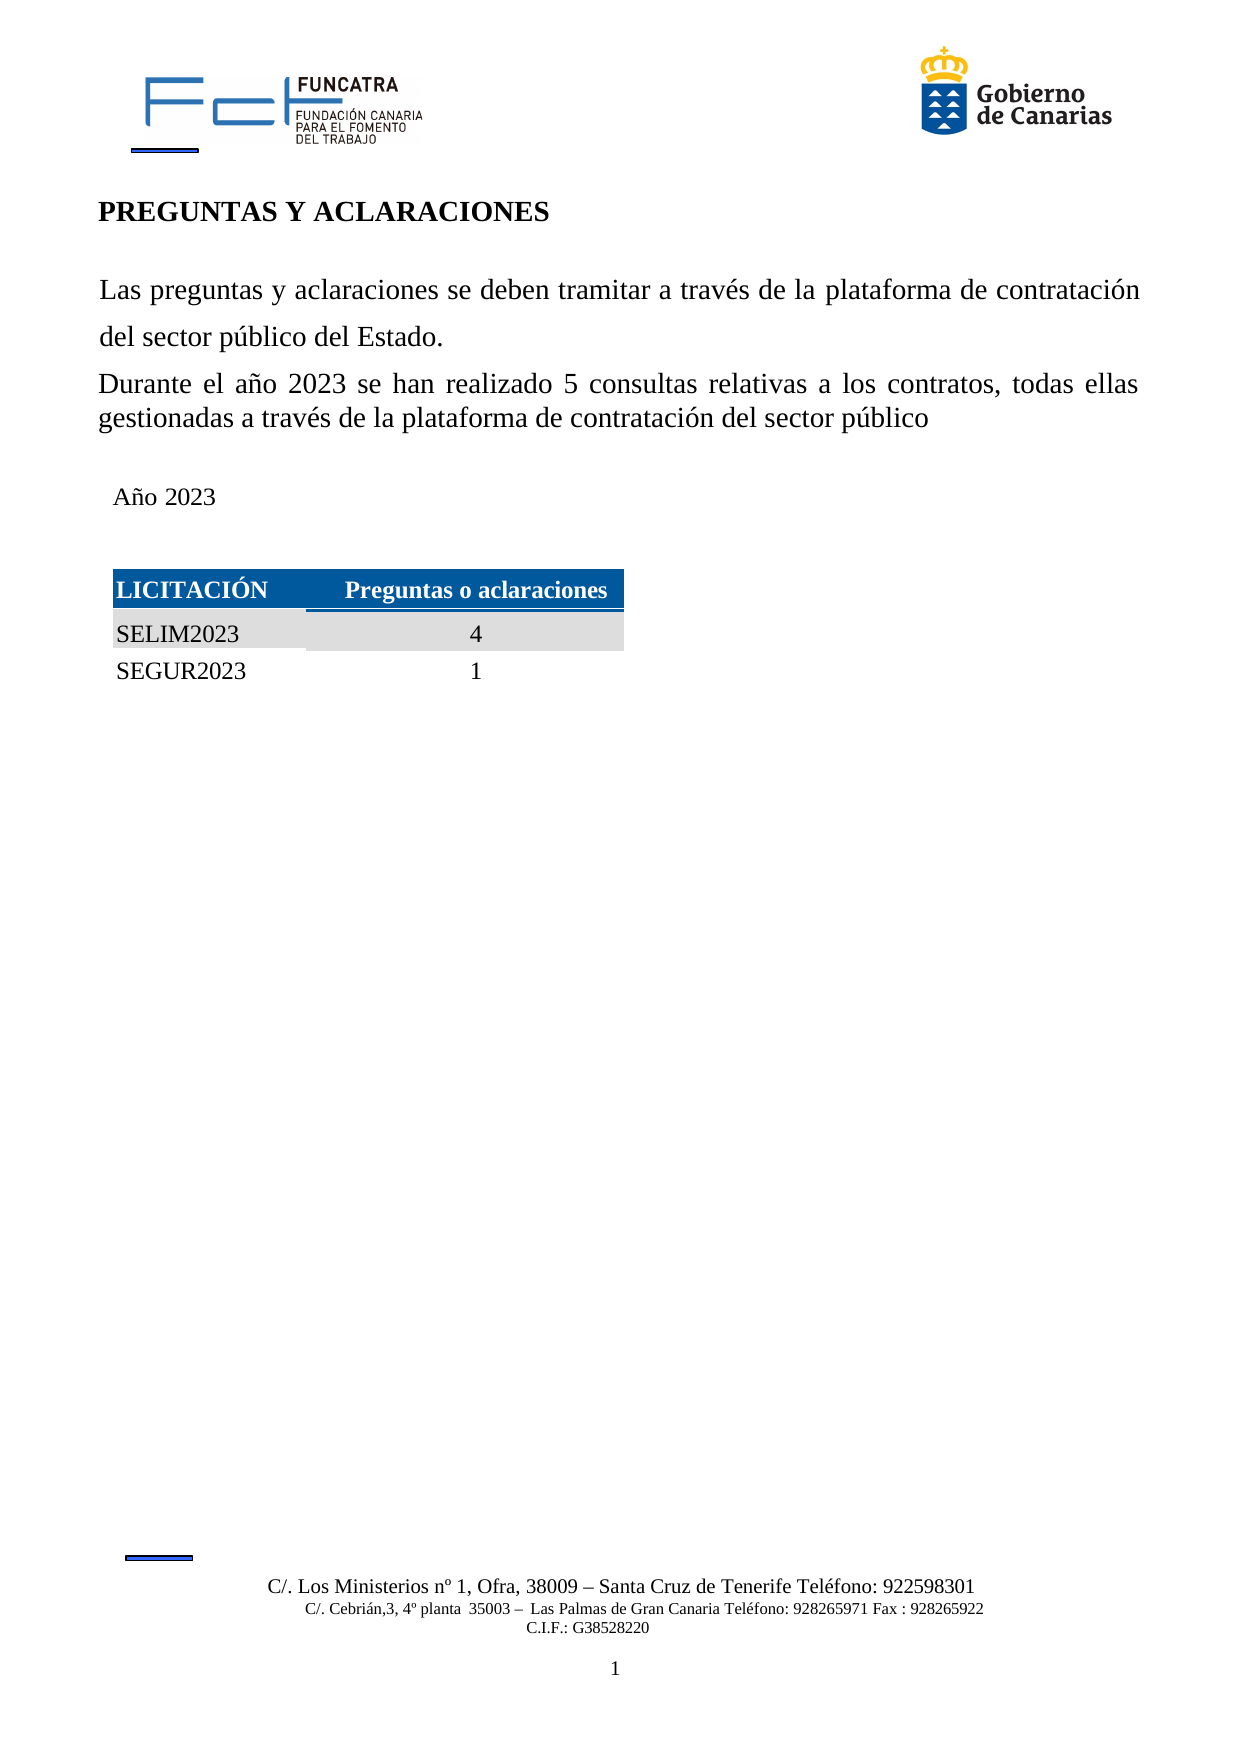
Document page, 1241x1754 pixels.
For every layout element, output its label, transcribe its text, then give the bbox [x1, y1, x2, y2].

picture [920, 46, 1112, 135]
picture [145, 77, 423, 144]
table_header LICITACIÓN [113, 569, 306, 608]
table_cell 1 [306, 651, 624, 685]
table_cell 4 [306, 612, 624, 648]
table_cell SELIM2023 [113, 609, 306, 648]
text Año 2023 [112, 482, 1140, 511]
text Durante el año 2023 se han realizado 5 consultas relativas a los contratos, todas ellas gestionadas a través de la plataforma de contratación del sector público [98, 366, 1140, 433]
subtitle PREGUNTAS Y ACLARACIONES [98, 194, 1140, 228]
table_cell SEGUR2023 [113, 648, 306, 685]
table_header Preguntas o aclaraciones [306, 569, 624, 608]
text Las preguntas y aclaraciones se deben tramitar a través de la plataforma de contratación del sector público del Estado. [99, 272, 1140, 353]
